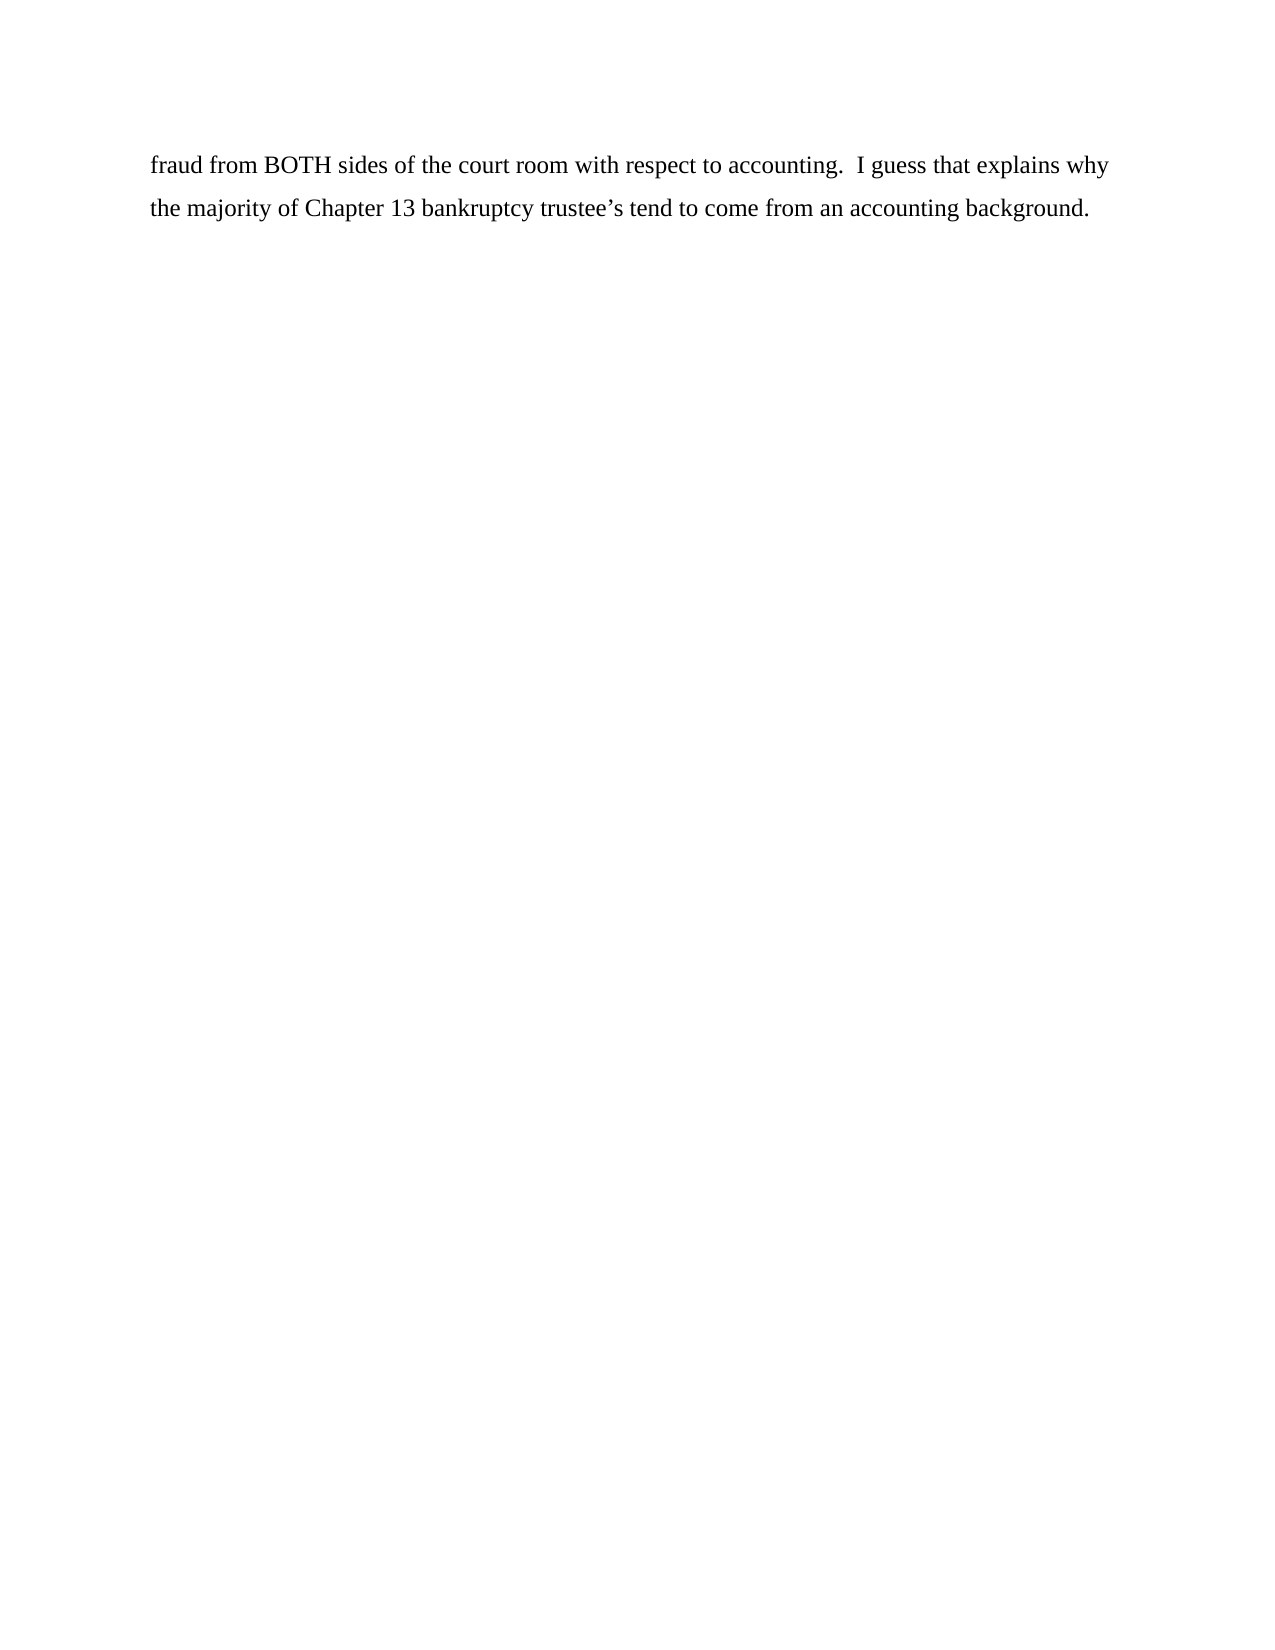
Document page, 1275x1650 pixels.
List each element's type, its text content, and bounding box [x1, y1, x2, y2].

text fraud from BOTH sides of the court room with respect to accounting. I guess that explains why the majority of Chapter 13 bankruptcy trustee’s tend to come from an accounting background. [150, 150, 1125, 222]
